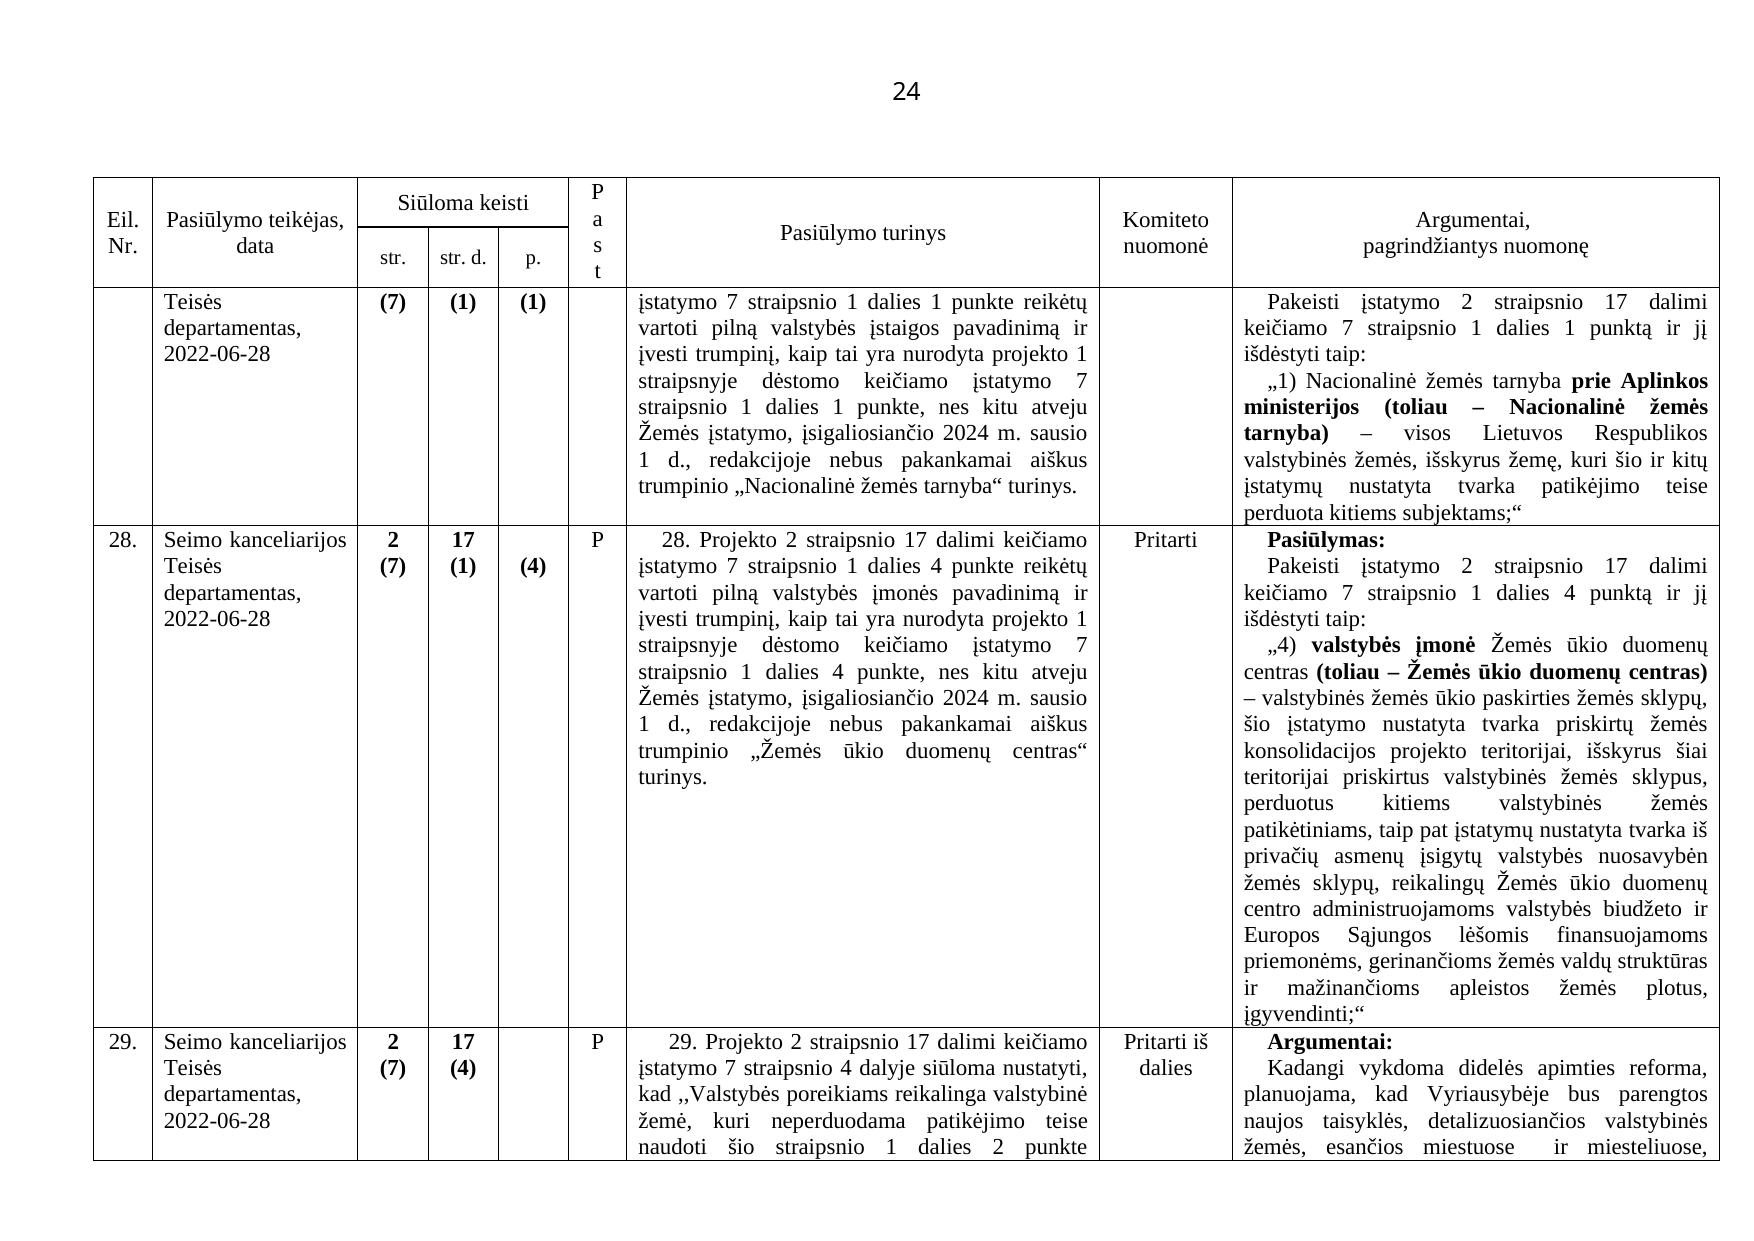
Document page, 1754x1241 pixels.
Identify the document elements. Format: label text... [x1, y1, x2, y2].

table_cell [94, 288, 152, 525]
table_cell (4) [499, 526, 568, 1027]
table_cell str. [358, 228, 428, 287]
table_cell 17 (1) [429, 526, 498, 1027]
table_header Komiteto nuomonė [1100, 178, 1232, 287]
table_cell str. d. [429, 228, 498, 287]
table_header Siūloma keisti [358, 178, 568, 226]
table_cell Pritarti iš dalies [1100, 1028, 1232, 1159]
table_cell p. [499, 228, 568, 287]
table_cell Seimo kanceliarijos Teisės departamentas, 2022-06-28 [153, 1028, 357, 1159]
table_cell 28. [94, 526, 152, 1027]
table_header Pasiūlymo teikėjas, data [153, 178, 357, 287]
table_cell Pasiūlymas: Pakeisti įstatymo 2 straipsnio 17 dalimi keičiamo 7 straipsnio 1 dalies 4 punktą ir jį išdėstyti taip: „4) valstybės įmonė Žemės ūkio duomenų centras (toliau – Žemės ūkio duomenų centras) – valstybinės žemės ūkio paskirties žemės sklypų, šio įstatymo nustatyta tvarka priskirtų žemės konsolidacijos projekto teritorijai, išskyrus šiai teritorijai priskirtus valstybinės žemės sklypus, perduotus kitiems valstybinės žemės patikėtiniams, taip pat įstatymų nustatyta tvarka iš privačių asmenų įsigytų valstybės nuosavybėn žemės sklypų, reikalingų Žemės ūkio duomenų centro administruojamoms valstybės biudžeto ir Europos Sąjungos lėšomis finansuojamoms priemonėms, gerinančioms žemės valdų struktūras ir mažinančioms apleistos žemės plotus, įgyvendinti;“ [1233, 526, 1719, 1027]
table_header Pasiūlymo turinys [627, 178, 1099, 287]
table_cell (1) [499, 288, 568, 525]
table_header Eil. Nr. [94, 178, 152, 287]
table_cell P [569, 526, 626, 1027]
table_cell [499, 1028, 568, 1159]
table_cell įstatymo 7 straipsnio 1 dalies 1 punkte reikėtų vartoti pilną valstybės įstaigos pavadinimą ir įvesti trumpinį, kaip tai yra nurodyta projekto 1 straipsnyje dėstomo keičiamo įstatymo 7 straipsnio 1 dalies 1 punkte, nes kitu atveju Žemės įstatymo, įsigaliosiančio 2024 m. sausio 1 d., redakcijoje nebus pakankamai aiškus trumpinio „Nacionalinė žemės tarnyba“ turinys. [627, 288, 1099, 525]
table_cell P [569, 1028, 626, 1159]
table_cell (1) [429, 288, 498, 525]
table_cell Pritarti [1100, 526, 1232, 1027]
table_cell Argumentai: Kadangi vykdoma didelės apimties reforma, planuojama, kad Vyriausybėje bus parengtos naujos taisyklės, detalizuosiančios valstybinės žemės, esančios miestuose ir miesteliuose, [1233, 1028, 1719, 1159]
table_header Argumentai, pagrindžiantys nuomonę [1233, 178, 1719, 287]
table_cell Teisės departamentas, 2022-06-28 [153, 288, 357, 525]
table_cell 28. Projekto 2 straipsnio 17 dalimi keičiamo įstatymo 7 straipsnio 1 dalies 4 punkte reikėtų vartoti pilną valstybės įmonės pavadinimą ir įvesti trumpinį, kaip tai yra nurodyta projekto 1 straipsnyje dėstomo keičiamo įstatymo 7 straipsnio 1 dalies 4 punkte, nes kitu atveju Žemės įstatymo, įsigaliosiančio 2024 m. sausio 1 d., redakcijoje nebus pakankamai aiškus trumpinio „Žemės ūkio duomenų centras“ turinys. [627, 526, 1099, 1027]
table_cell 2 (7) [358, 1028, 428, 1159]
table_cell 29. [94, 1028, 152, 1159]
table_cell 2 (7) [358, 526, 428, 1027]
table_cell Pakeisti įstatymo 2 straipsnio 17 dalimi keičiamo 7 straipsnio 1 dalies 1 punktą ir jį išdėstyti taip: „1) Nacionalinė žemės tarnyba prie Aplinkos ministerijos (toliau – Nacionalinė žemės tarnyba) – visos Lietuvos Respublikos valstybinės žemės, išskyrus žemę, kuri šio ir kitų įstatymų nustatyta tvarka patikėjimo teise perduota kitiems subjektams;“ [1233, 288, 1719, 525]
table_cell P [569, 288, 626, 525]
table_cell 17 (4) [429, 1028, 498, 1159]
table_header Pastabos [569, 178, 626, 287]
table_cell (7) [358, 288, 428, 525]
table_cell [1100, 288, 1232, 525]
table_cell Seimo kanceliarijos Teisės departamentas, 2022-06-28 [153, 526, 357, 1027]
table_cell 29. Projekto 2 straipsnio 17 dalimi keičiamo įstatymo 7 straipsnio 4 dalyje siūloma nustatyti, kad ,,Valstybės poreikiams reikalinga valstybinė žemė, kuri neperduodama patikėjimo teise naudoti šio straipsnio 1 dalies 2 punkte [627, 1028, 1099, 1159]
